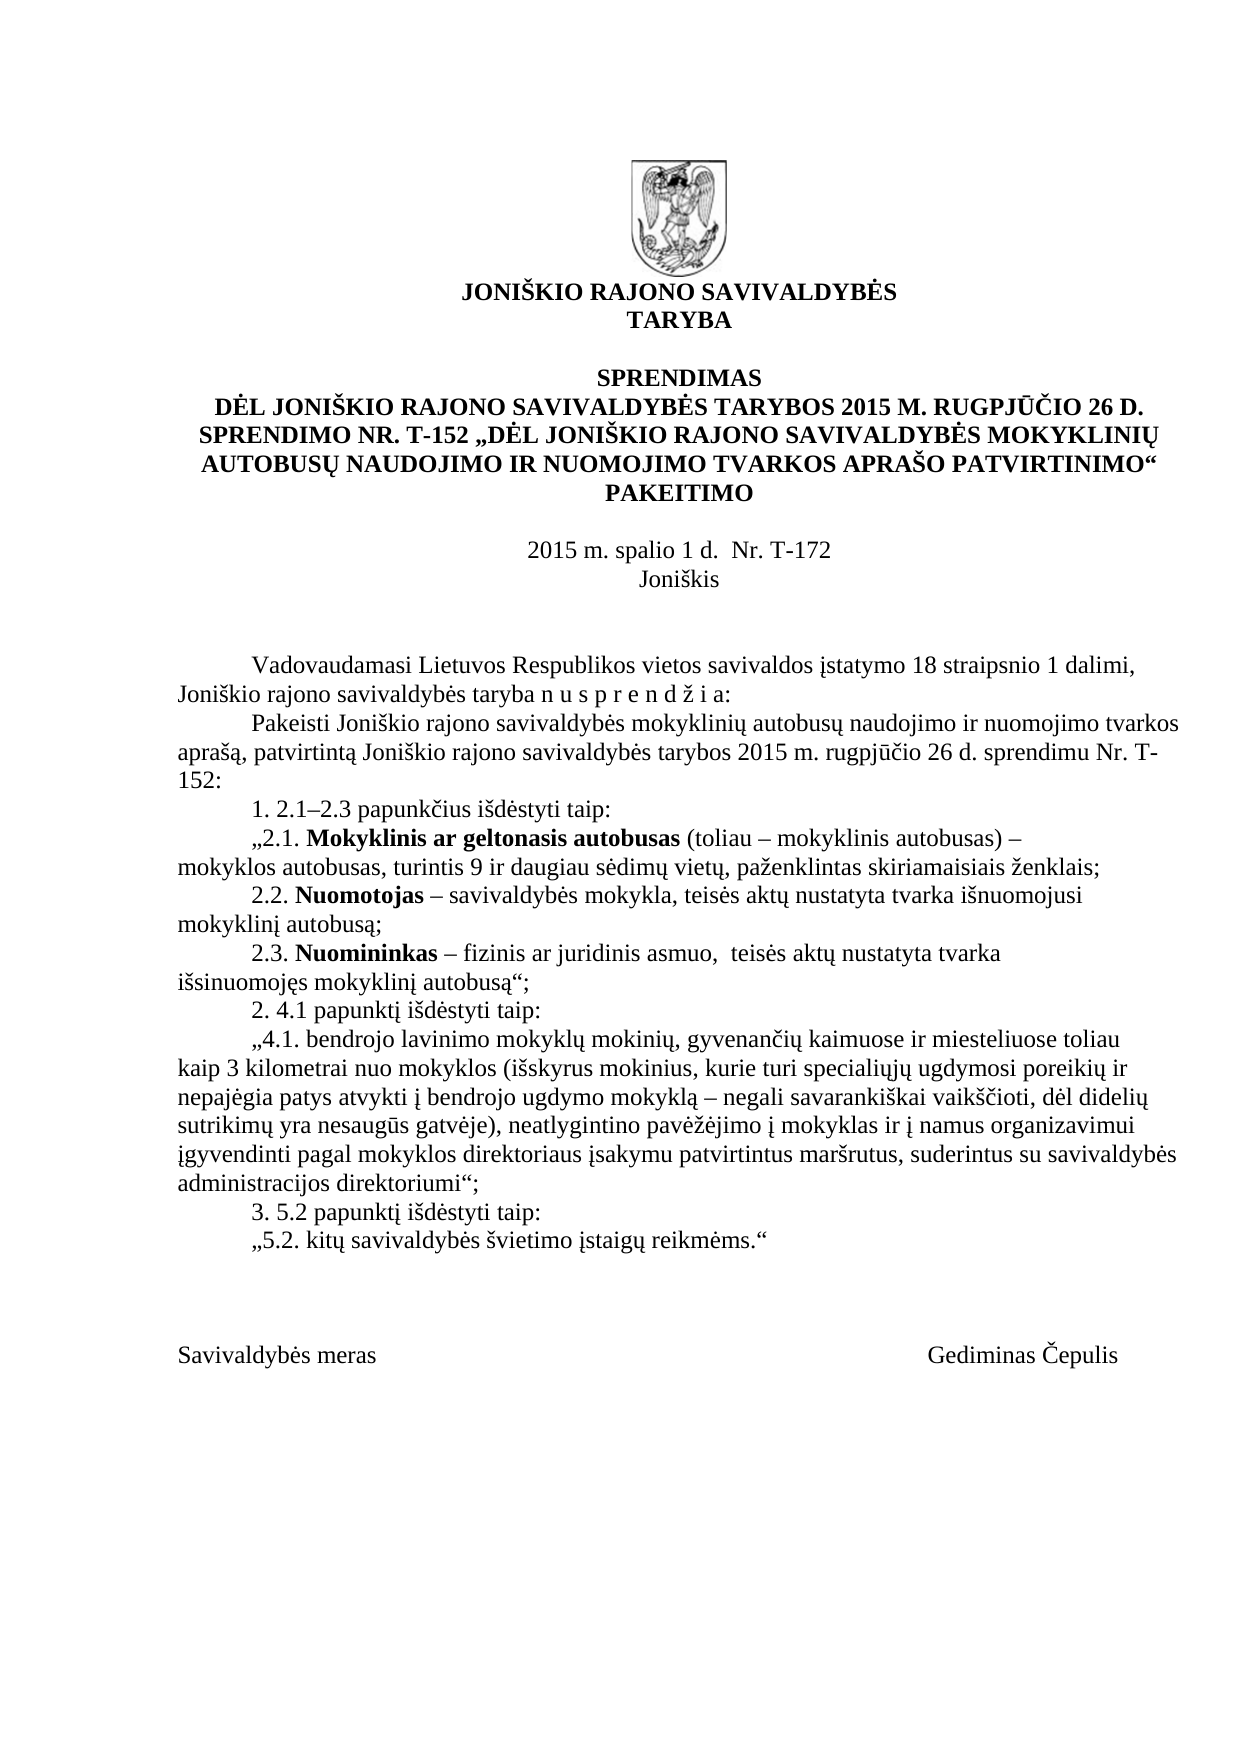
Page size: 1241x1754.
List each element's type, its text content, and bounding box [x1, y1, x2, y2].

text išsinuomojęs mokyklinį autobusą“; [177, 967, 1181, 996]
text 2.3. Nuomininkas – fizinis ar juridinis asmuo, teisės aktų nustatyta tvarka [177, 938, 1181, 967]
text JONIŠKIO RAJONO SAVIVALDYBĖS [177, 277, 1181, 306]
text DĖL JONIŠKIO RAJONO SAVIVALDYBĖS TARYBOS 2015 M. RUGPJŪČIO 26 D. SPRENDIMO NR. T-152 „DĖL JONIŠKIO RAJONO SAVIVALDYBĖS MOKYKLINIŲ AUTOBUSŲ NAUDOJIMO IR NUOMOJIMO TVARKOS APRAŠO PATVIRTINIMO“ PAKEITIMO [177, 392, 1181, 507]
text 2.2. Nuomotojas – savivaldybės mokykla, teisės aktų nustatyta tvarka išnuomojusi [177, 881, 1181, 909]
text 3. 5.2 papunktį išdėstyti taip: [177, 1197, 1162, 1226]
text „5.2. kitų savivaldybės švietimo įstaigų reikmėms.“ [177, 1226, 1162, 1254]
text mokyklos autobusas, turintis 9 ir daugiau sėdimų vietų, paženklintas skiriamaisiais ženklais; [177, 852, 1181, 881]
text Savivaldybės meras Gediminas Čepulis [177, 1341, 1181, 1369]
text kaip 3 kilometrai nuo mokyklos (išskyrus mokinius, kurie turi specialiųjų ugdymosi poreikių ir nepajėgia patys atvykti į bendrojo ugdymo mokyklą – negali savarankiškai vaikščioti, dėl didelių sutrikimų yra nesaugūs gatvėje), neatlygintino pavėžėjimo į mokyklas ir į namus organizavimui įgyvendinti pagal mokyklos direktoriaus įsakymu patvirtintus maršrutus, suderintus su savivaldybės administracijos direktoriumi“; [177, 1053, 1181, 1197]
text 2015 m. spalio 1 d. Nr. T-172 [177, 536, 1181, 564]
text „2.1. Mokyklinis ar geltonasis autobusas (toliau – mokyklinis autobusas) – [177, 823, 1181, 852]
text Joniškis [177, 564, 1181, 593]
text SPRENDIMAS [177, 363, 1181, 392]
text 2. 4.1 papunktį išdėstyti taip: [177, 996, 1181, 1024]
text „4.1. bendrojo lavinimo mokyklų mokinių, gyvenančių kaimuose ir miesteliuose toliau [177, 1024, 1181, 1053]
text TARYBA [177, 306, 1181, 334]
text mokyklinį autobusą; [177, 909, 1181, 938]
text 1. 2.1–2.3 papunkčius išdėstyti taip: [177, 794, 1181, 823]
text Vadovaudamasi Lietuvos Respublikos vietos savivaldos įstatymo 18 straipsnio 1 dalimi, Joniškio rajono savivaldybės taryba n u s p r e n d ž i a: [177, 651, 1181, 708]
text Pakeisti Joniškio rajono savivaldybės mokyklinių autobusų naudojimo ir nuomojimo tvarkos aprašą, patvirtintą Joniškio rajono savivaldybės tarybos 2015 m. rugpjūčio 26 d. sprendimu Nr. T-152: [177, 708, 1181, 794]
